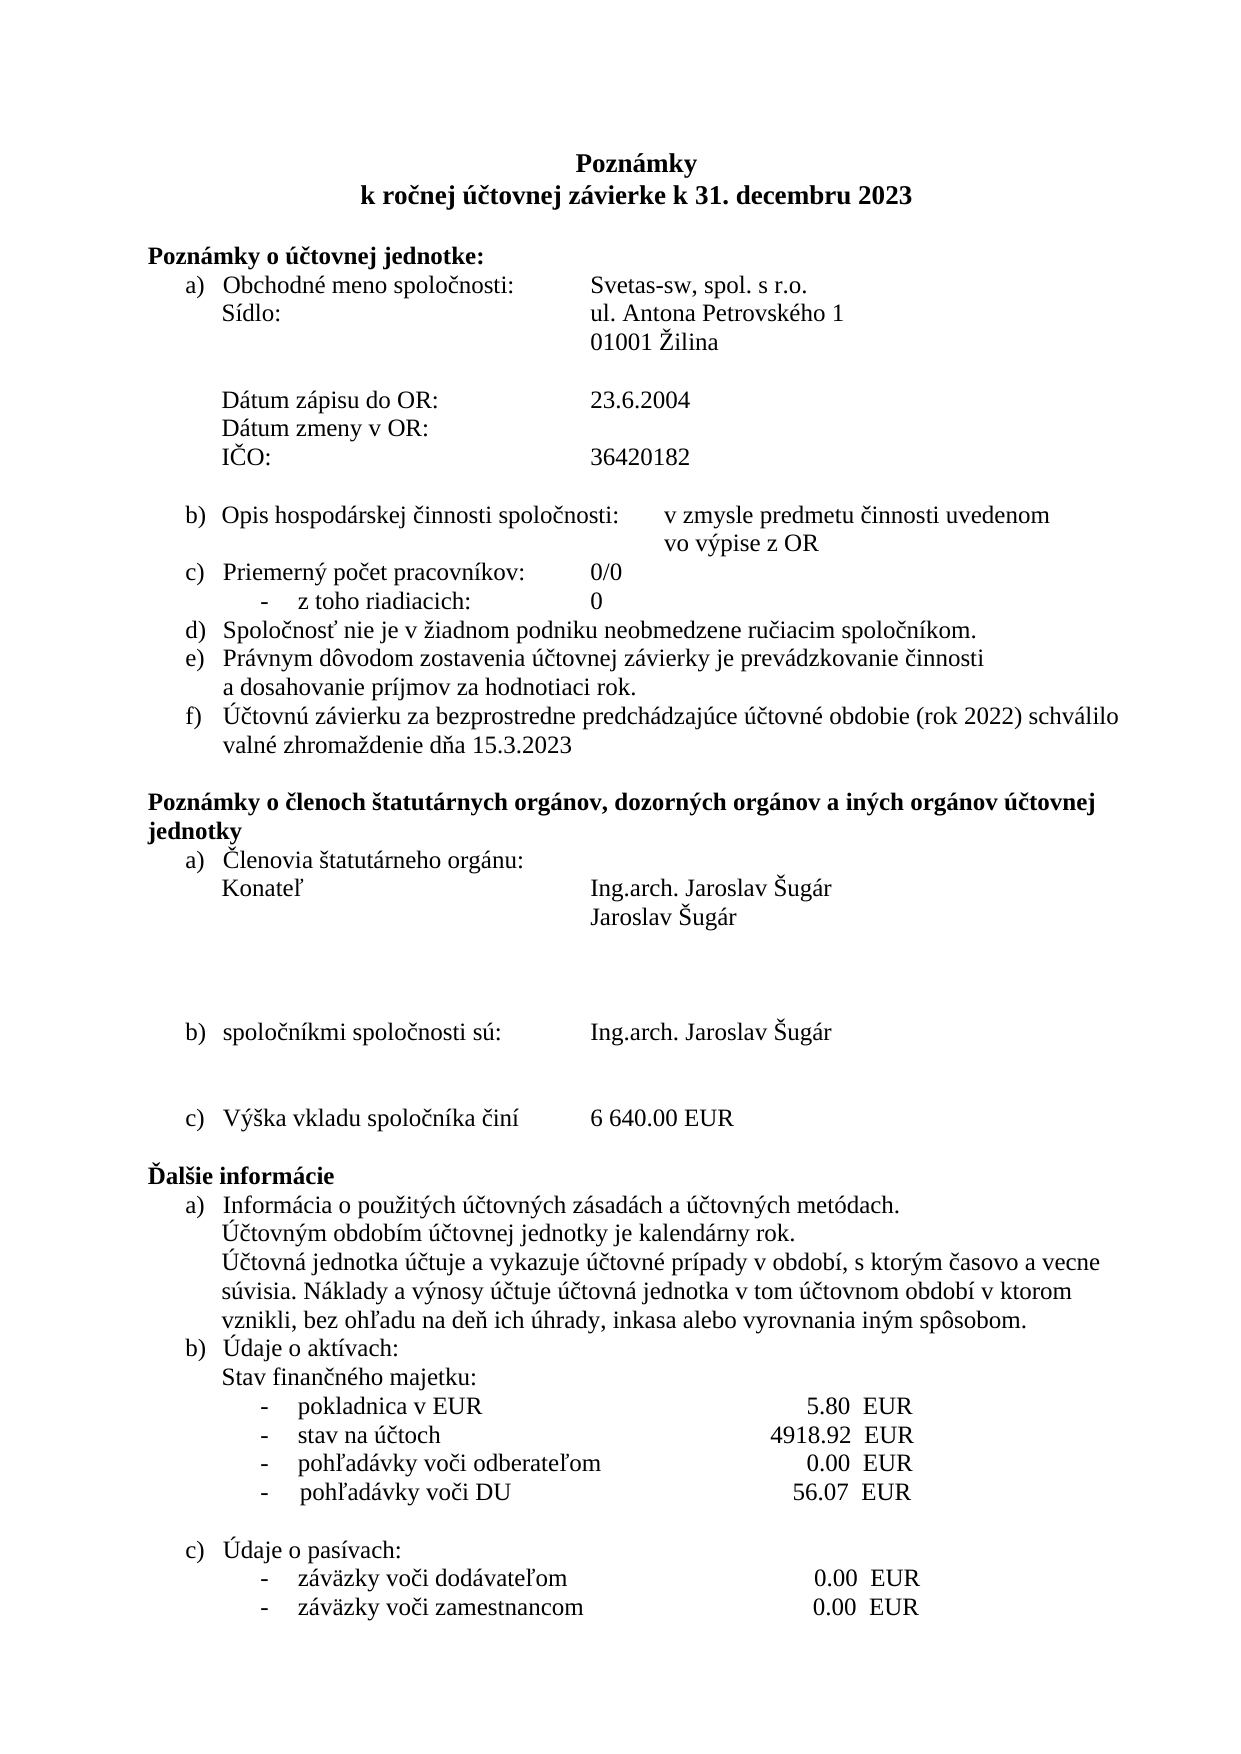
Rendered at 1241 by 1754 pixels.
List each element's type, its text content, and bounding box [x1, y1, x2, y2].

list Spoločnosť nie je v žiadnom podniku neobmedzene ručiacim spoločníkom. [185, 615, 1125, 643]
list Údaje o pasívach: [185, 1535, 1125, 1563]
list Obchodné meno spoločnosti: Svetas-sw, spol. s r.o. [185, 270, 1125, 298]
list záväzky voči zamestnancom 0.00 EUR [260, 1592, 1125, 1621]
text Účtovným obdobím účtovnej jednotky je kalendárny rok. [221, 1218, 1125, 1247]
text 01001 Žilina [221, 327, 1125, 356]
text Jaroslav Šugár [221, 902, 1125, 931]
text Poznámky o účtovnej jednotke: [148, 241, 1125, 270]
list stav na účtoch 4918.92 EUR [260, 1420, 1125, 1448]
text Konateľ Ing.arch. Jaroslav Šugár [221, 873, 1125, 902]
text - pohľadávky voči DU 56.07 EUR [260, 1477, 1125, 1506]
text Poznámky [148, 148, 1125, 179]
text IČO: 36420182 [221, 442, 1125, 471]
text k ročnej účtovnej závierke k 31. decembru 2023 [148, 179, 1125, 210]
text Poznámky o členoch štatutárnych orgánov, dozorných orgánov a iných orgánov účtovnej jednotky [148, 787, 1125, 845]
text Ďalšie informácie [148, 1161, 1125, 1190]
list Informácia o použitých účtovných zásadách a účtovných metódach. [185, 1190, 1125, 1218]
list Právnym dôvodom zostavenia účtovnej závierky je prevádzkovanie činnosti a dosahovanie príjmov za hodnotiaci rok. [185, 643, 1125, 701]
list Účtovnú závierku za bezprostredne predchádzajúce účtovné obdobie (rok 2022) schválilo valné zhromaždenie dňa 15.3.2023 [185, 701, 1125, 758]
text Stav finančného majetku: [221, 1362, 1125, 1391]
text Účtovná jednotka účtuje a vykazuje účtovné prípady v období, s ktorým časovo a vecne súvisia. Náklady a výnosy účtuje účtovná jednotka v tom účtovnom období v ktorom vznikli, bez ohľadu na deň ich úhrady, inkasa alebo vyrovnania iným spôsobom. [221, 1247, 1125, 1333]
list Údaje o aktívach: [185, 1333, 1125, 1362]
list záväzky voči dodávateľom 0.00 EUR [260, 1563, 1125, 1592]
text b) Opis hospodárskej činnosti spoločnosti: v zmysle predmetu činnosti uvedenom [185, 500, 1125, 528]
list Priemerný počet pracovníkov: 0/0 [185, 557, 1125, 586]
text Dátum zmeny v OR: [221, 413, 1125, 442]
list z toho riadiacich: 0 [260, 586, 1125, 615]
list pohľadávky voči odberateľom 0.00 EUR [260, 1448, 1125, 1477]
text Sídlo: ul. Antona Petrovského 1 [221, 298, 1125, 327]
text Dátum zápisu do OR: 23.6.2004 [221, 385, 1125, 413]
list pokladnica v EUR 5.80 EUR [260, 1391, 1125, 1420]
list spoločníkmi spoločnosti sú: Ing.arch. Jaroslav Šugár [185, 1017, 1125, 1046]
list Výška vkladu spoločníka činí 6 640.00 EUR [185, 1103, 1125, 1132]
list Členovia štatutárneho orgánu: [185, 845, 1125, 873]
text vo výpise z OR [221, 528, 1125, 557]
